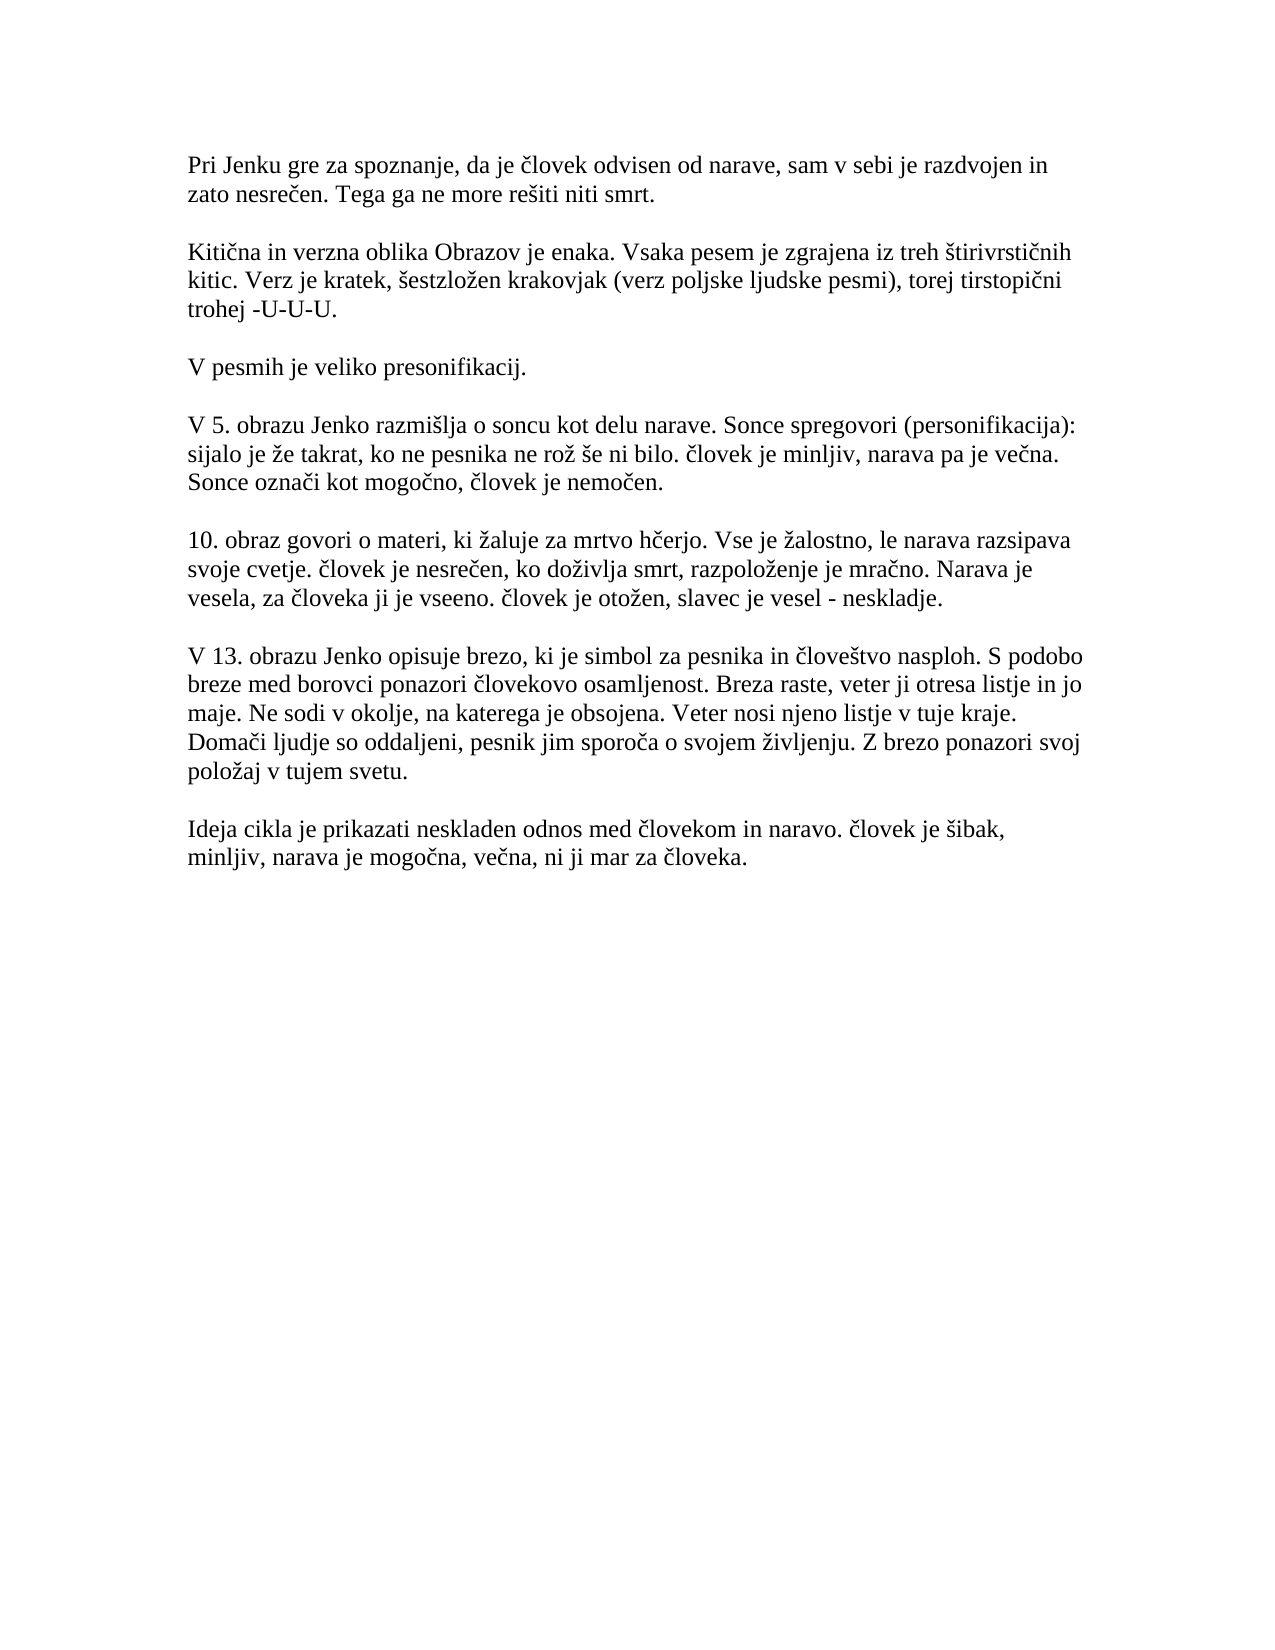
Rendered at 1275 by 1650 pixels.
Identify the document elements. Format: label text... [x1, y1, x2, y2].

text V 5. obrazu Jenko razmišlja o soncu kot delu narave. Sonce spregovori (personifikacija): sijalo je že takrat, ko ne pesnika ne rož še ni bilo. človek je minljiv, narava pa je večna. Sonce označi kot mogočno, človek je nemočen. [187, 410, 1087, 496]
text V pesmih je veliko presonifikacij. [187, 352, 1087, 381]
text Ideja cikla je prikazati neskladen odnos med človekom in naravo. človek je šibak, minljiv, narava je mogočna, večna, ni ji mar za človeka. [187, 814, 1087, 871]
text Kitična in verzna oblika Obrazov je enaka. Vsaka pesem je zgrajena iz treh štirivrstičnih kitic. Verz je kratek, šestzložen krakovjak (verz poljske ljudske pesmi), torej tirstopični trohej -U-U-U. [187, 237, 1087, 323]
text V 13. obrazu Jenko opisuje brezo, ki je simbol za pesnika in človeštvo nasploh. S podobo breze med borovci ponazori človekovo osamljenost. Breza raste, veter ji otresa listje in jo maje. Ne sodi v okolje, na katerega je obsojena. Veter nosi njeno listje v tuje kraje. Domači ljudje so oddaljeni, pesnik jim sporoča o svojem življenju. Z brezo ponazori svoj položaj v tujem svetu. [187, 641, 1087, 784]
text Pri Jenku gre za spoznanje, da je človek odvisen od narave, sam v sebi je razdvojen in zato nesrečen. Tega ga ne more rešiti niti smrt. [187, 150, 1087, 207]
text 10. obraz govori o materi, ki žaluje za mrtvo hčerjo. Vse je žalostno, le narava razsipava svoje cvetje. človek je nesrečen, ko doživlja smrt, razpoloženje je mračno. Narava je vesela, za človeka ji je vseeno. človek je otožen, slavec je vesel - neskladje. [187, 525, 1087, 612]
